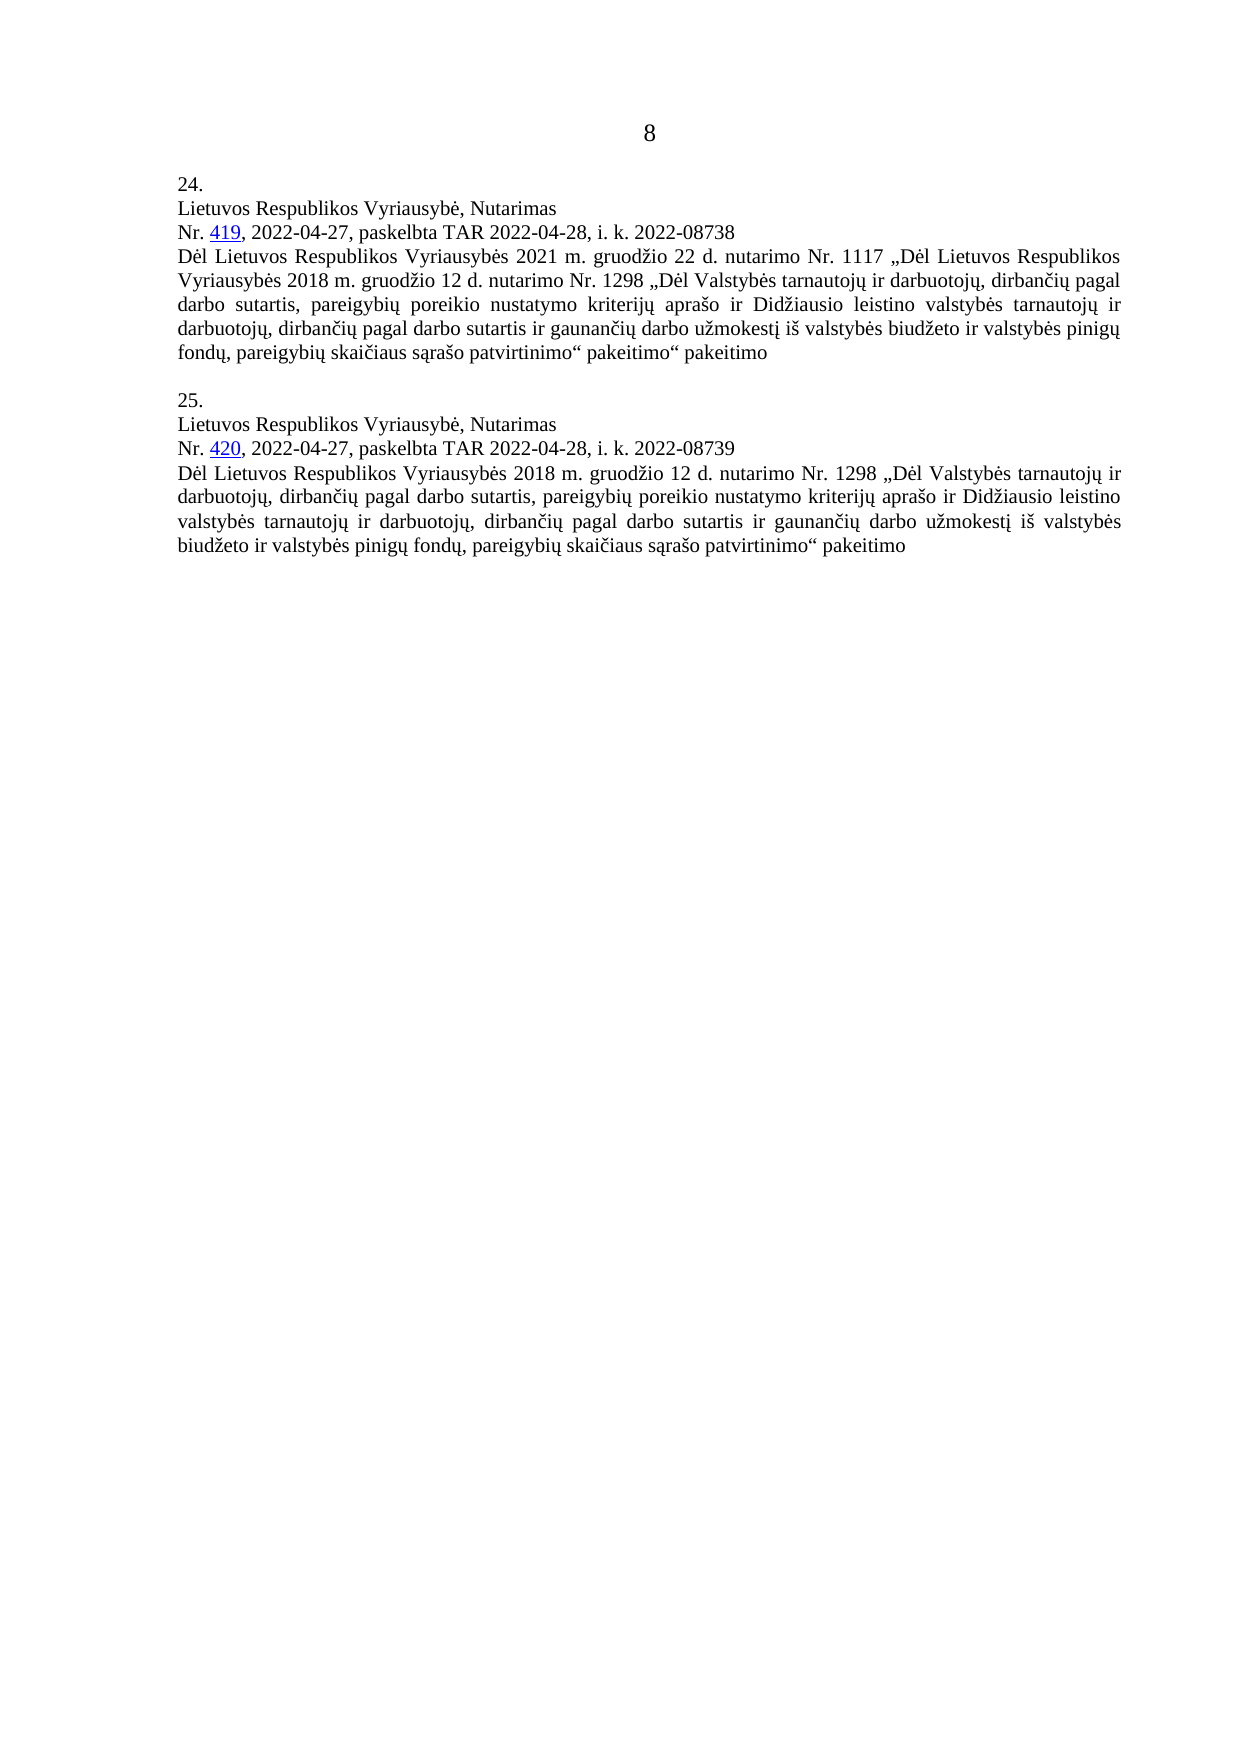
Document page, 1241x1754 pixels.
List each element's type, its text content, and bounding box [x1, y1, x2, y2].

text Lietuvos Respublikos Vyriausybė, Nutarimas [177, 196, 1122, 220]
text Dėl Lietuvos Respublikos Vyriausybės 2018 m. gruodžio 12 d. nutarimo Nr. 1298 „Dėl Valstybės tarnautojų ir darbuotojų, dirbančių pagal darbo sutartis, pareigybių poreikio nustatymo kriterijų aprašo ir Didžiausio leistino valstybės tarnautojų ir darbuotojų, dirbančių pagal darbo sutartis ir gaunančių darbo užmokestį iš valstybės biudžeto ir valstybės pinigų fondų, pareigybių skaičiaus sąrašo patvirtinimo“ pakeitimo [177, 460, 1122, 557]
text Dėl Lietuvos Respublikos Vyriausybės 2021 m. gruodžio 22 d. nutarimo Nr. 1117 „Dėl Lietuvos Respublikos Vyriausybės 2018 m. gruodžio 12 d. nutarimo Nr. 1298 „Dėl Valstybės tarnautojų ir darbuotojų, dirbančių pagal darbo sutartis, pareigybių poreikio nustatymo kriterijų aprašo ir Didžiausio leistino valstybės tarnautojų ir darbuotojų, dirbančių pagal darbo sutartis ir gaunančių darbo užmokestį iš valstybės biudžeto ir valstybės pinigų fondų, pareigybių skaičiaus sąrašo patvirtinimo“ pakeitimo“ pakeitimo [177, 244, 1122, 364]
text 24. [177, 172, 1122, 196]
text Nr. 420, 2022-04-27, paskelbta TAR 2022-04-28, i. k. 2022-08739 [177, 436, 1122, 460]
text Nr. 419, 2022-04-27, paskelbta TAR 2022-04-28, i. k. 2022-08738 [177, 220, 1122, 244]
text 25. [177, 388, 1122, 412]
text Lietuvos Respublikos Vyriausybė, Nutarimas [177, 412, 1122, 436]
